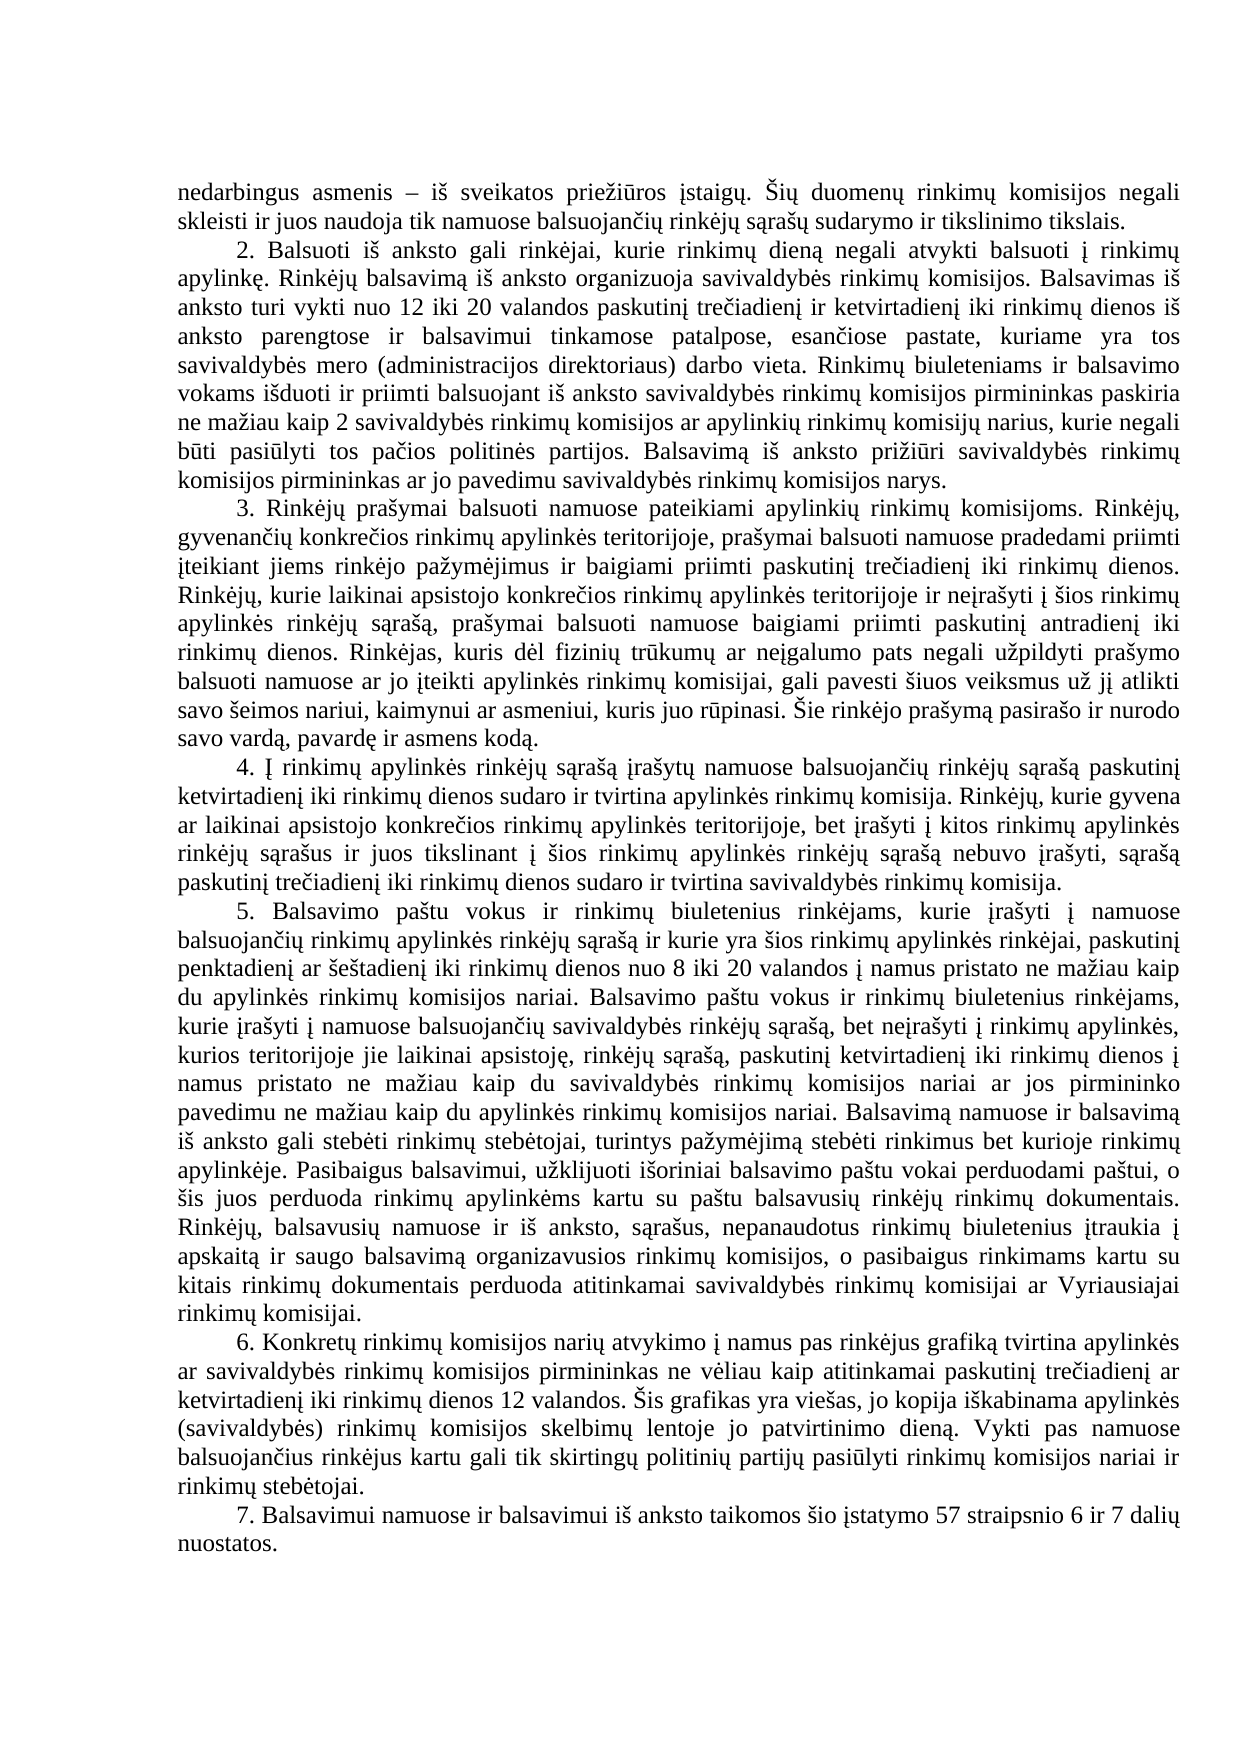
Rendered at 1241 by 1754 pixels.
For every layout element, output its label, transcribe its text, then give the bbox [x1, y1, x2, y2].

text 7. Balsavimui namuose ir balsavimui iš anksto taikomos šio įstatymo 57 straipsnio 6 ir 7 dalių nuostatos. [177, 1500, 1181, 1557]
text 6. Konkretų rinkimų komisijos narių atvykimo į namus pas rinkėjus grafiką tvirtina apylinkės ar savivaldybės rinkimų komisijos pirmininkas ne vėliau kaip atitinkamai paskutinį trečiadienį ar ketvirtadienį iki rinkimų dienos 12 valandos. Šis grafikas yra viešas, jo kopija iškabinama apylinkės (savivaldybės) rinkimų komisijos skelbimų lentoje jo patvirtinimo dieną. Vykti pas namuose balsuojančius rinkėjus kartu gali tik skirtingų politinių partijų pasiūlyti rinkimų komisijos nariai ir rinkimų stebėtojai. [177, 1327, 1181, 1500]
text 5. Balsavimo paštu vokus ir rinkimų biuletenius rinkėjams, kurie įrašyti į namuose balsuojančių rinkimų apylinkės rinkėjų sąrašą ir kurie yra šios rinkimų apylinkės rinkėjai, paskutinį penktadienį ar šeštadienį iki rinkimų dienos nuo 8 iki 20 valandos į namus pristato ne mažiau kaip du apylinkės rinkimų komisijos nariai. Balsavimo paštu vokus ir rinkimų biuletenius rinkėjams, kurie įrašyti į namuose balsuojančių savivaldybės rinkėjų sąrašą, bet neįrašyti į rinkimų apylinkės, kurios teritorijoje jie laikinai apsistoję, rinkėjų sąrašą, paskutinį ketvirtadienį iki rinkimų dienos į namus pristato ne mažiau kaip du savivaldybės rinkimų komisijos nariai ar jos pirmininko pavedimu ne mažiau kaip du apylinkės rinkimų komisijos nariai. Balsavimą namuose ir balsavimą iš anksto gali stebėti rinkimų stebėtojai, turintys pažymėjimą stebėti rinkimus bet kurioje rinkimų apylinkėje. Pasibaigus balsavimui, užklijuoti išoriniai balsavimo paštu vokai perduodami paštui, o šis juos perduoda rinkimų apylinkėms kartu su paštu balsavusių rinkėjų rinkimų dokumentais. Rinkėjų, balsavusių namuose ir iš anksto, sąrašus, nepanaudotus rinkimų biuletenius įtraukia į apskaitą ir saugo balsavimą organizavusios rinkimų komisijos, o pasibaigus rinkimams kartu su kitais rinkimų dokumentais perduoda atitinkamai savivaldybės rinkimų komisijai ar Vyriausiajai rinkimų komisijai. [177, 896, 1181, 1327]
text 4. Į rinkimų apylinkės rinkėjų sąrašą įrašytų namuose balsuojančių rinkėjų sąrašą paskutinį ketvirtadienį iki rinkimų dienos sudaro ir tvirtina apylinkės rinkimų komisija. Rinkėjų, kurie gyvena ar laikinai apsistojo konkrečios rinkimų apylinkės teritorijoje, bet įrašyti į kitos rinkimų apylinkės rinkėjų sąrašus ir juos tikslinant į šios rinkimų apylinkės rinkėjų sąrašą nebuvo įrašyti, sąrašą paskutinį trečiadienį iki rinkimų dienos sudaro ir tvirtina savivaldybės rinkimų komisija. [177, 752, 1181, 896]
text 3. Rinkėjų prašymai balsuoti namuose pateikiami apylinkių rinkimų komisijoms. Rinkėjų, gyvenančių konkrečios rinkimų apylinkės teritorijoje, prašymai balsuoti namuose pradedami priimti įteikiant jiems rinkėjo pažymėjimus ir baigiami priimti paskutinį trečiadienį iki rinkimų dienos. Rinkėjų, kurie laikinai apsistojo konkrečios rinkimų apylinkės teritorijoje ir neįrašyti į šios rinkimų apylinkės rinkėjų sąrašą, prašymai balsuoti namuose baigiami priimti paskutinį antradienį iki rinkimų dienos. Rinkėjas, kuris dėl fizinių trūkumų ar neįgalumo pats negali užpildyti prašymo balsuoti namuose ar jo įteikti apylinkės rinkimų komisijai, gali pavesti šiuos veiksmus už jį atlikti savo šeimos nariui, kaimynui ar asmeniui, kuris juo rūpinasi. Šie rinkėjo prašymą pasirašo ir nurodo savo vardą, pavardę ir asmens kodą. [177, 493, 1181, 752]
text 2. Balsuoti iš anksto gali rinkėjai, kurie rinkimų dieną negali atvykti balsuoti į rinkimų apylinkę. Rinkėjų balsavimą iš anksto organizuoja savivaldybės rinkimų komisijos. Balsavimas iš anksto turi vykti nuo 12 iki 20 valandos paskutinį trečiadienį ir ketvirtadienį iki rinkimų dienos iš anksto parengtose ir balsavimui tinkamose patalpose, esančiose pastate, kuriame yra tos savivaldybės mero (administracijos direktoriaus) darbo vieta. Rinkimų biuleteniams ir balsavimo vokams išduoti ir priimti balsuojant iš anksto savivaldybės rinkimų komisijos pirmininkas paskiria ne mažiau kaip 2 savivaldybės rinkimų komisijos ar apylinkių rinkimų komisijų narius, kurie negali būti pasiūlyti tos pačios politinės partijos. Balsavimą iš anksto prižiūri savivaldybės rinkimų komisijos pirmininkas ar jo pavedimu savivaldybės rinkimų komisijos narys. [177, 235, 1181, 493]
text nedarbingus asmenis – iš sveikatos priežiūros įstaigų. Šių duomenų rinkimų komisijos negali skleisti ir juos naudoja tik namuose balsuojančių rinkėjų sąrašų sudarymo ir tikslinimo tikslais. [177, 177, 1181, 235]
